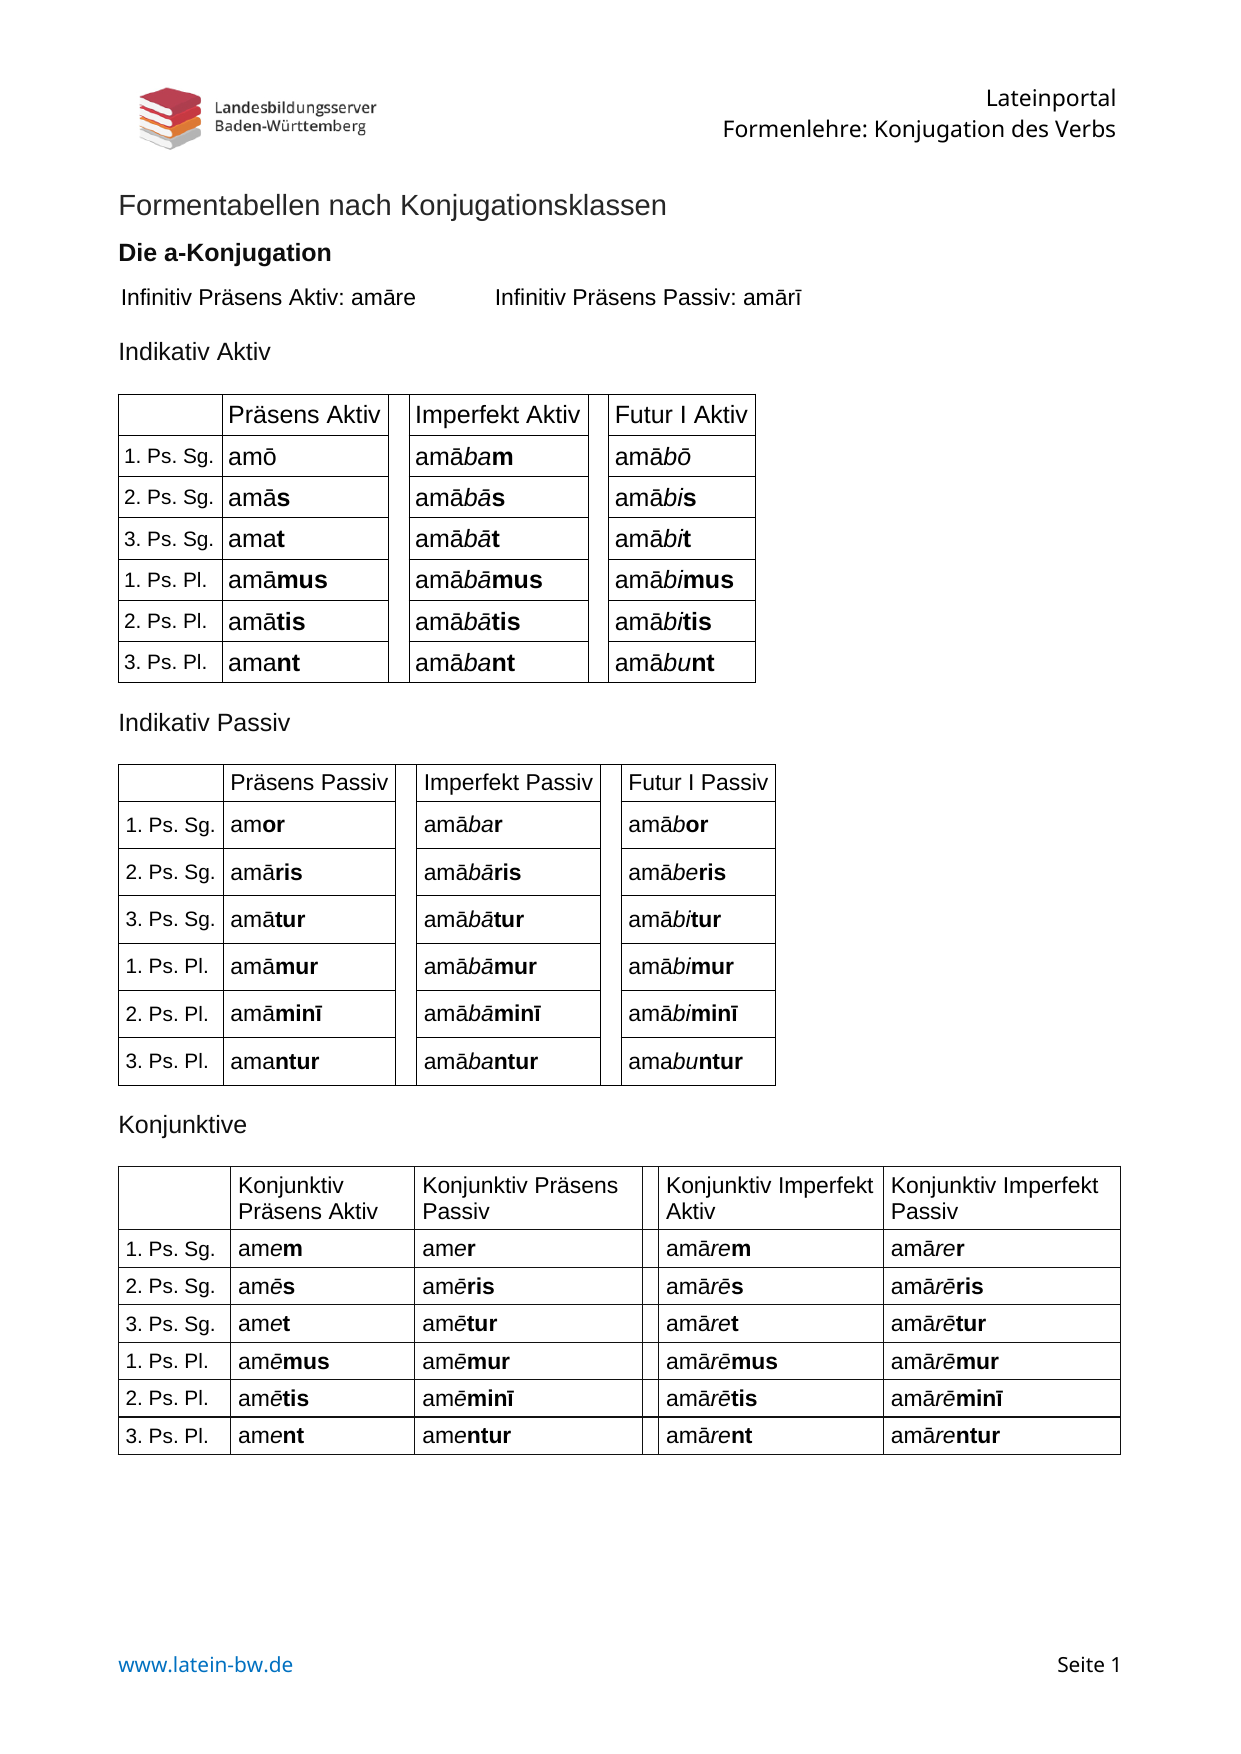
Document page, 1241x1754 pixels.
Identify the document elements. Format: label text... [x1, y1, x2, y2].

table_cell 2. Ps. Pl. [119, 991, 223, 1037]
table_header [589, 395, 608, 682]
table_cell amant [223, 642, 388, 682]
table_cell amāris [224, 849, 395, 895]
table_cell [643, 1343, 658, 1379]
table_cell amābor [622, 802, 775, 848]
table_cell amēris [415, 1268, 642, 1304]
table_cell amābitis [609, 601, 755, 641]
table_cell amēmus [231, 1343, 414, 1379]
table_cell amāminī [224, 991, 395, 1037]
table_cell amer [415, 1230, 642, 1267]
table_cell amat [223, 518, 388, 558]
subtitle Konjunktive [118, 1109, 1122, 1138]
table_header Imperfekt Passiv [417, 765, 600, 801]
table_cell amābātur [417, 896, 600, 943]
table_cell 2. Ps. Pl. [119, 601, 222, 641]
table_cell amābāris [417, 849, 600, 895]
table_cell [643, 1380, 658, 1416]
table_cell [643, 1305, 658, 1342]
table_cell amābitur [622, 896, 775, 943]
table_cell amārēmur [884, 1343, 1120, 1379]
subtitle Formentabellen nach Konjugationsklassen [118, 188, 1122, 221]
table_cell amō [223, 436, 388, 476]
table_cell 3. Ps. Sg. [119, 518, 222, 558]
table_header Präsens Aktiv [223, 395, 388, 435]
table_header [427, 281, 492, 312]
table_header Infinitiv Präsens Passiv: amārī [492, 281, 872, 312]
table_cell amem [231, 1230, 414, 1267]
table_cell amās [223, 477, 388, 517]
table_header Konjunktiv Präsens Passiv [415, 1167, 642, 1229]
table_cell amābimur [622, 944, 775, 990]
table_cell amābātis [410, 601, 588, 641]
table_cell 2. Ps. Sg. [119, 1268, 230, 1304]
table_cell 1. Ps. Sg. [119, 436, 222, 476]
table_cell amabuntur [622, 1038, 775, 1084]
table_cell amētur [415, 1305, 642, 1342]
table_header [601, 765, 621, 1084]
table_cell amābit [609, 518, 755, 558]
table_cell amābar [417, 802, 600, 848]
table_cell amāret [659, 1305, 883, 1342]
table_cell amārent [659, 1418, 883, 1454]
subtitle Die a-Konjugation [118, 238, 1122, 267]
table_cell 3. Ps. Pl. [119, 642, 222, 682]
table_cell 2. Ps. Pl. [119, 1380, 230, 1416]
table_cell amābis [609, 477, 755, 517]
table_header Futur I Aktiv [609, 395, 755, 435]
table_cell amārēris [884, 1268, 1120, 1304]
table_cell amārer [884, 1230, 1120, 1267]
table_cell amābāminī [417, 991, 600, 1037]
table_cell amentur [415, 1418, 642, 1454]
table_header Konjunktiv Imperfekt Aktiv [659, 1167, 883, 1229]
picture [129, 76, 380, 157]
table_header [396, 765, 416, 1084]
table_cell amābant [410, 642, 588, 682]
table_cell 3. Ps. Pl. [119, 1418, 230, 1454]
table_cell [643, 1268, 658, 1304]
table_cell 1. Ps. Pl. [119, 944, 223, 990]
table_cell 1. Ps. Sg. [119, 802, 223, 848]
table_cell amātur [224, 896, 395, 943]
table_cell amārētur [884, 1305, 1120, 1342]
table_cell amētis [231, 1380, 414, 1416]
table_cell amābam [410, 436, 588, 476]
table_cell amārēmus [659, 1343, 883, 1379]
table_cell amābunt [609, 642, 755, 682]
table_cell amābās [410, 477, 588, 517]
table_cell amet [231, 1305, 414, 1342]
table_header Imperfekt Aktiv [410, 395, 588, 435]
table_cell amārētis [659, 1380, 883, 1416]
table_cell amārentur [884, 1418, 1120, 1454]
table_cell amāmus [223, 560, 388, 600]
table_cell amābantur [417, 1038, 600, 1084]
table_cell 1. Ps. Pl. [119, 1343, 230, 1379]
table_cell amābāmur [417, 944, 600, 990]
table_cell 3. Ps. Sg. [119, 896, 223, 943]
table_header Präsens Passiv [224, 765, 395, 801]
table_header [119, 765, 223, 801]
table_cell amābiminī [622, 991, 775, 1037]
table_header Infinitiv Präsens Aktiv: amāre [118, 281, 427, 312]
table_header Konjunktiv Imperfekt Passiv [884, 1167, 1120, 1229]
table_cell amātis [223, 601, 388, 641]
table_cell amēs [231, 1268, 414, 1304]
table_header [119, 1167, 230, 1229]
table_header Futur I Passiv [622, 765, 775, 801]
table_cell ament [231, 1418, 414, 1454]
table_cell amārem [659, 1230, 883, 1267]
table_cell amābō [609, 436, 755, 476]
subtitle Indikativ Aktiv [118, 337, 1122, 366]
table_cell 1. Ps. Sg. [119, 1230, 230, 1267]
table_cell [643, 1418, 658, 1454]
table_cell 2. Ps. Sg. [119, 477, 222, 517]
table_cell amēmur [415, 1343, 642, 1379]
table_cell amārēs [659, 1268, 883, 1304]
table_cell 3. Ps. Pl. [119, 1038, 223, 1084]
table_cell 1. Ps. Pl. [119, 560, 222, 600]
subtitle Indikativ Passiv [118, 708, 1122, 737]
table_cell amārēminī [884, 1380, 1120, 1416]
table_cell amābāt [410, 518, 588, 558]
table_cell amābimus [609, 560, 755, 600]
table_cell amāberis [622, 849, 775, 895]
table_header Konjunktiv Präsens Aktiv [231, 1167, 414, 1229]
table_cell amor [224, 802, 395, 848]
table_cell amēminī [415, 1380, 642, 1416]
table_header [119, 395, 222, 435]
table_cell amāmur [224, 944, 395, 990]
table_cell 2. Ps. Sg. [119, 849, 223, 895]
table_cell amantur [224, 1038, 395, 1084]
table_cell [643, 1230, 658, 1267]
table_cell amābāmus [410, 560, 588, 600]
table_header [389, 395, 409, 682]
table_cell 3. Ps. Sg. [119, 1305, 230, 1342]
table_header [643, 1167, 658, 1229]
